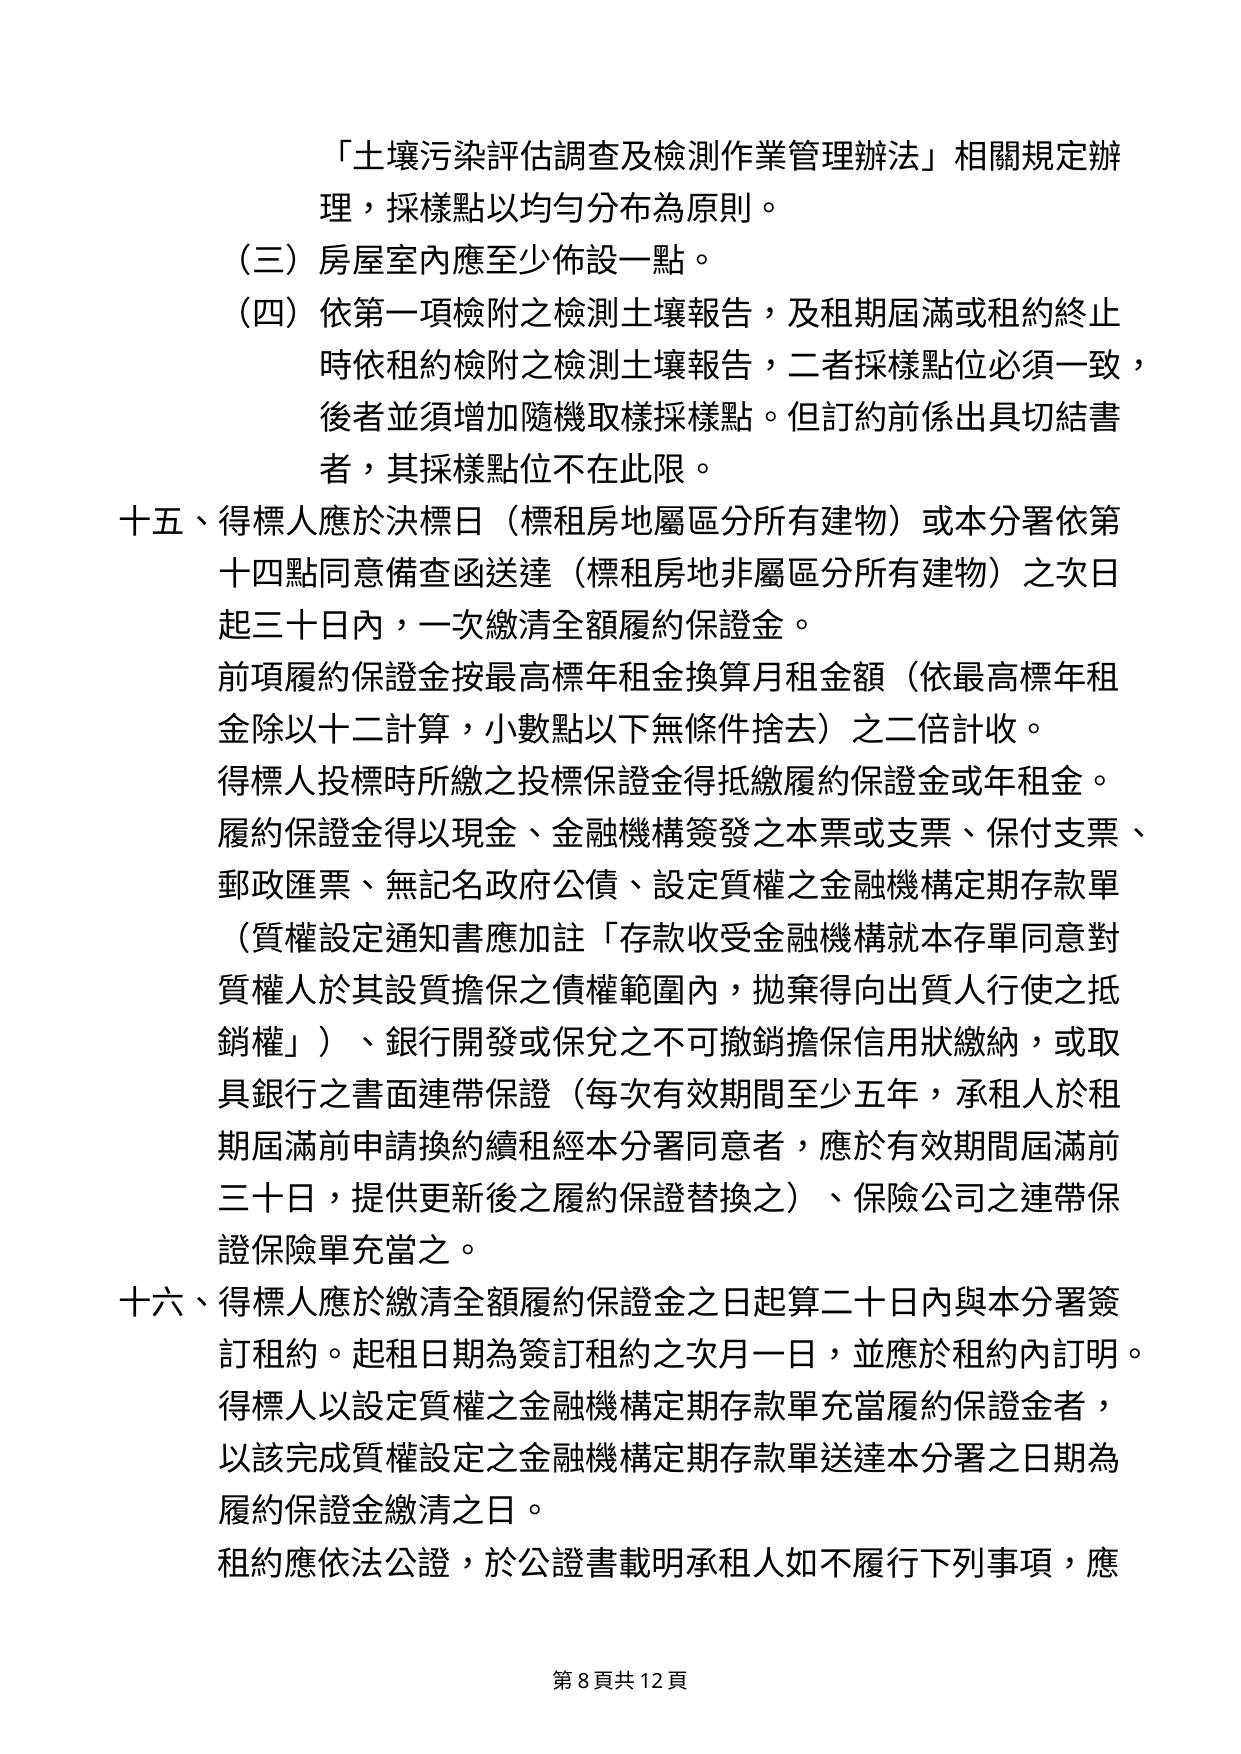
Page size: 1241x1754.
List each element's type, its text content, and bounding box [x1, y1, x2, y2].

text （三）房屋室內應至少佈設一點。 [219, 231, 1122, 283]
text 十六、得標人應於繳清全額履約保證金之日起算二十日內與本分署簽訂租約。起租日期為簽訂租約之次月一日，並應於租約內訂明。 [118, 1273, 1122, 1377]
text 十五、得標人應於決標日（標租房地屬區分所有建物）或本分署依第十四點同意備查函送達（標租房地非屬區分所有建物）之次日起三十日內，一次繳清全額履約保證金。 [118, 492, 1122, 648]
text 租約應依法公證，於公證書載明承租人如不履行下列事項，應 [217, 1533, 1122, 1585]
text 得標人投標時所繳之投標保證金得抵繳履約保證金或年租金。 [217, 752, 1122, 804]
text 「土壤污染評估調查及檢測作業管理辦法」相關規定辦理，採樣點以均勻分布為原則。 [219, 127, 1122, 231]
text （四）依第一項檢附之檢測土壤報告，及租期屆滿或租約終止時依租約檢附之檢測土壤報告，二者採樣點位必須一致，後者並須增加隨機取樣採樣點。但訂約前係出具切結書者，其採樣點位不在此限。 [219, 283, 1122, 492]
text 得標人以設定質權之金融機構定期存款單充當履約保證金者，以該完成質權設定之金融機構定期存款單送達本分署之日期為履約保證金繳清之日。 [218, 1377, 1122, 1533]
text 前項履約保證金按最高標年租金換算月租金額（依最高標年租金除以十二計算，小數點以下無條件捨去）之二倍計收。 [217, 648, 1122, 752]
text 履約保證金得以現金、金融機構簽發之本票或支票、保付支票、郵政匯票、無記名政府公債、設定質權之金融機構定期存款單（質權設定通知書應加註「存款收受金融機構就本存單同意對質權人於其設質擔保之債權範圍內，拋棄得向出質人行使之抵銷權」）、銀行開發或保兌之不可撤銷擔保信用狀繳納，或取具銀行之書面連帶保證（每次有效期間至少五年，承租人於租期屆滿前申請換約續租經本分署同意者，應於有效期間屆滿前三十日，提供更新後之履約保證替換之）、保險公司之連帶保證保險單充當之。 [217, 804, 1122, 1273]
